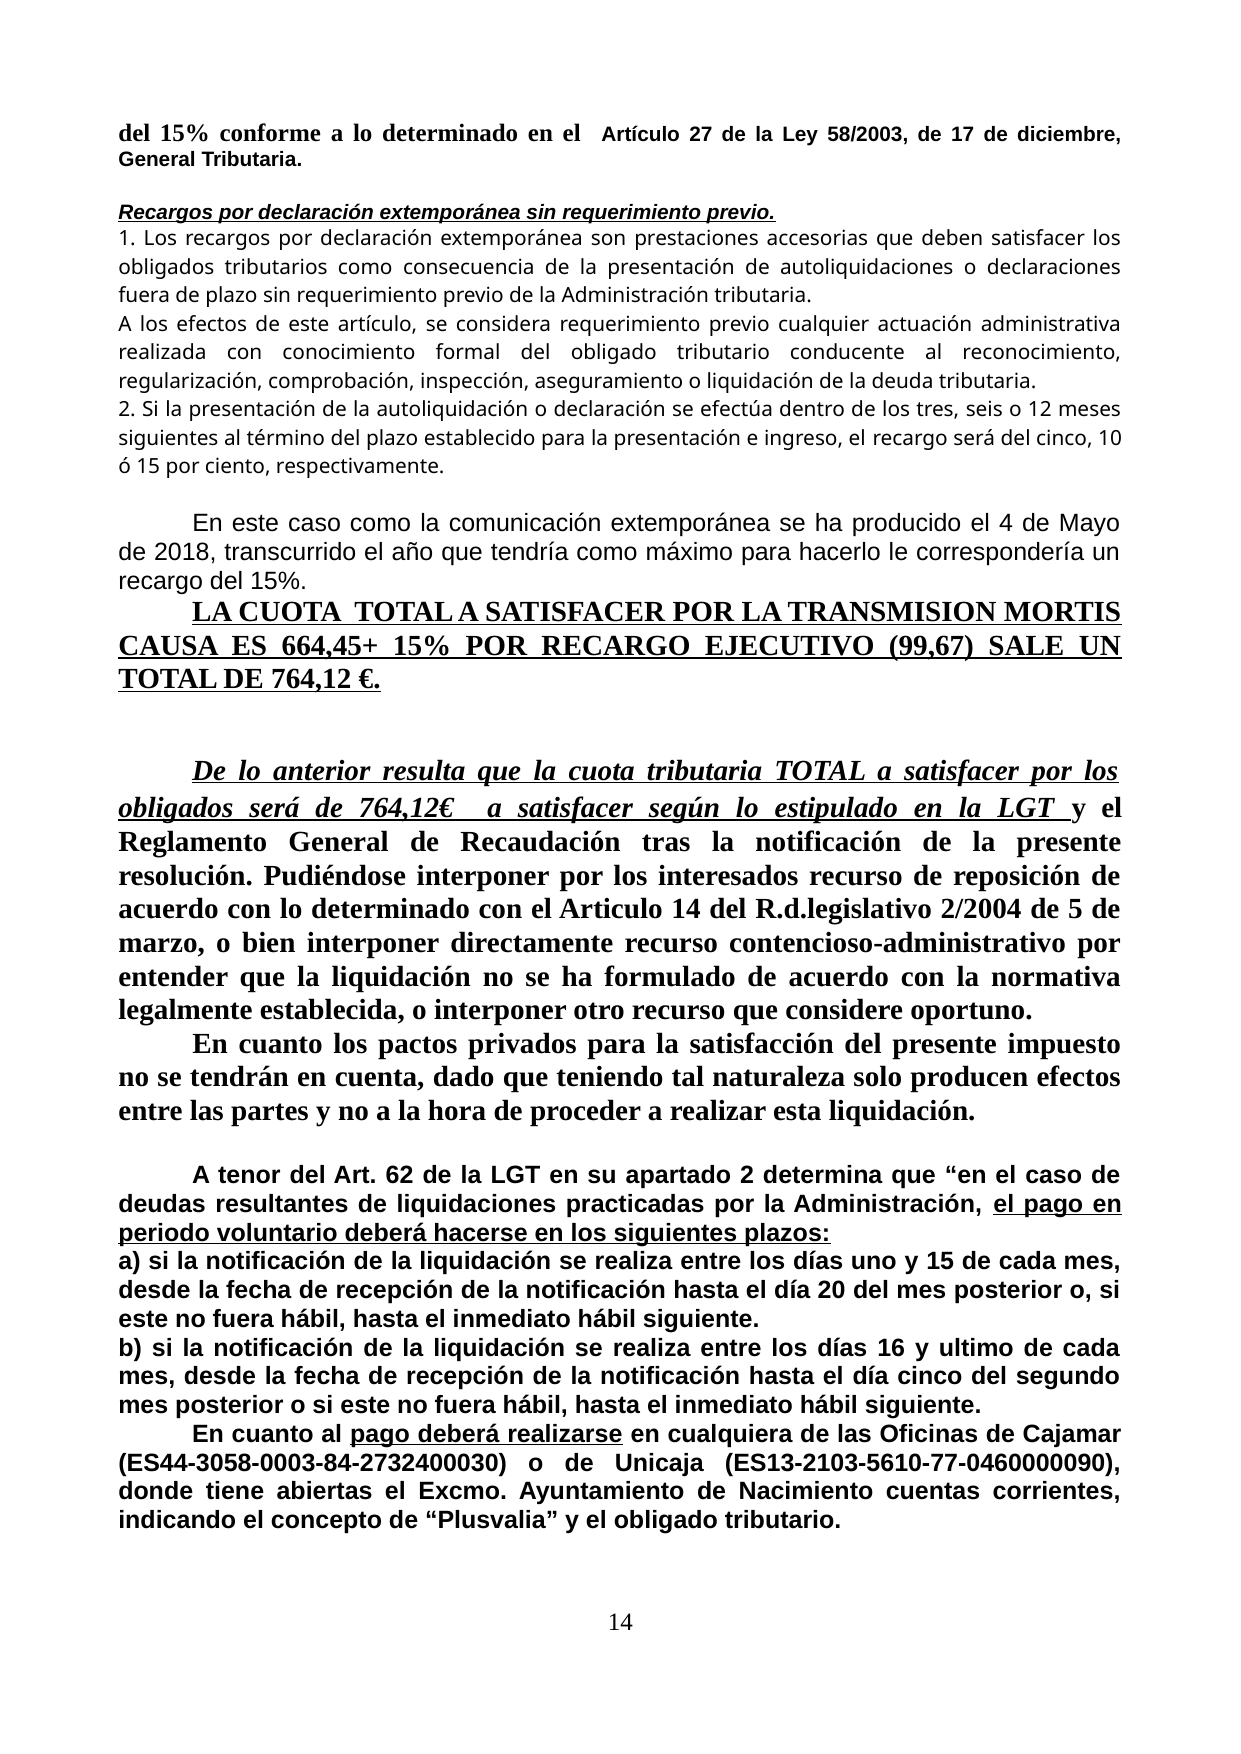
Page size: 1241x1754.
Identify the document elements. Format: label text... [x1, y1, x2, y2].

text En cuanto los pactos privados para la satisfacción del presente impuesto no se tendrán en cuenta, dado que teniendo tal naturaleza solo producen efectos entre las partes y no a la hora de proceder a realizar esta liquidación. [118, 1026, 1122, 1126]
text a) si la notificación de la liquidación se realiza entre los días uno y 15 de cada mes, desde la fecha de recepción de la notificación hasta el día 20 del mes posterior o, si este no fuera hábil, hasta el inmediato hábil siguiente. [118, 1246, 1122, 1332]
text A tenor del Art. 62 de la LGT en su apartado 2 determina que “en el caso de deudas resultantes de liquidaciones practicadas por la Administración, el pago en periodo voluntario deberá hacerse en los siguientes plazos: [118, 1160, 1122, 1246]
text TOTAL DE 764,12 €. [118, 659, 1122, 695]
text A los efectos de este artículo, se considera requerimiento previo cualquier actuación administrativa realizada con conocimiento formal del obligado tributario conducente al reconocimiento, regularización, comprobación, inspección, aseguramiento o liquidación de la deuda tributaria. [118, 309, 1122, 394]
text b) si la notificación de la liquidación se realiza entre los días 16 y ultimo de cada mes, desde la fecha de recepción de la notificación hasta el día cinco del segundo mes posterior o si este no fuera hábil, hasta el inmediato hábil siguiente. [118, 1332, 1122, 1419]
text Recargos por declaración extemporánea sin requerimiento previo. [118, 199, 1122, 223]
text LA CUOTA TOTAL A SATISFACER POR LA TRANSMISION MORTIS CAUSA ES 664,45+ 15% POR RECARGO EJECUTIVO (99,67) SALE UN [118, 594, 1122, 657]
text 2. Si la presentación de la autoliquidación o declaración se efectúa dentro de los tres, seis o 12 meses siguientes al término del plazo establecido para la presentación e ingreso, el recargo será del cinco, 10 ó 15 por ciento, respectivamente. [118, 394, 1122, 479]
text De lo anterior resulta que la cuota tributaria TOTAL a satisfacer por los obligados será de 764,12€ a satisfacer según lo estipulado en la LGT y el Reglamento General de Recaudación tras la notificación de la presente resolución. Pudiéndose interponer por los interesados recurso de reposición de acuerdo con lo determinado con el Articulo 14 del R.d.legislativo 2/2004 de 5 de marzo, o bien interponer directamente recurso contencioso-administrativo por entender que la liquidación no se ha formulado de acuerdo con la normativa legalmente establecida, o interponer otro recurso que considere oportuno. [118, 753, 1122, 1026]
text 1. Los recargos por declaración extemporánea son prestaciones accesorias que deben satisfacer los obligados tributarios como consecuencia de la presentación de autoliquidaciones o declaraciones fuera de plazo sin requerimiento previo de la Administración tributaria. [118, 223, 1122, 309]
text En cuanto al pago deberá realizarse en cualquiera de las Oficinas de Cajamar (ES44-3058-0003-84-2732400030) o de Unicaja (ES13-2103-5610-77-0460000090), donde tiene abiertas el Excmo. Ayuntamiento de Nacimiento cuentas corrientes, indicando el concepto de “Plusvalia” y el obligado tributario. [118, 1419, 1122, 1534]
text del 15% conforme a lo determinado en el Artículo 27 de la Ley 58/2003, de 17 de diciembre, General Tributaria. [118, 118, 1122, 171]
text En este caso como la comunicación extemporánea se ha producido el 4 de Mayo de 2018, transcurrido el año que tendría como máximo para hacerlo le correspondería un recargo del 15%. [118, 508, 1122, 594]
